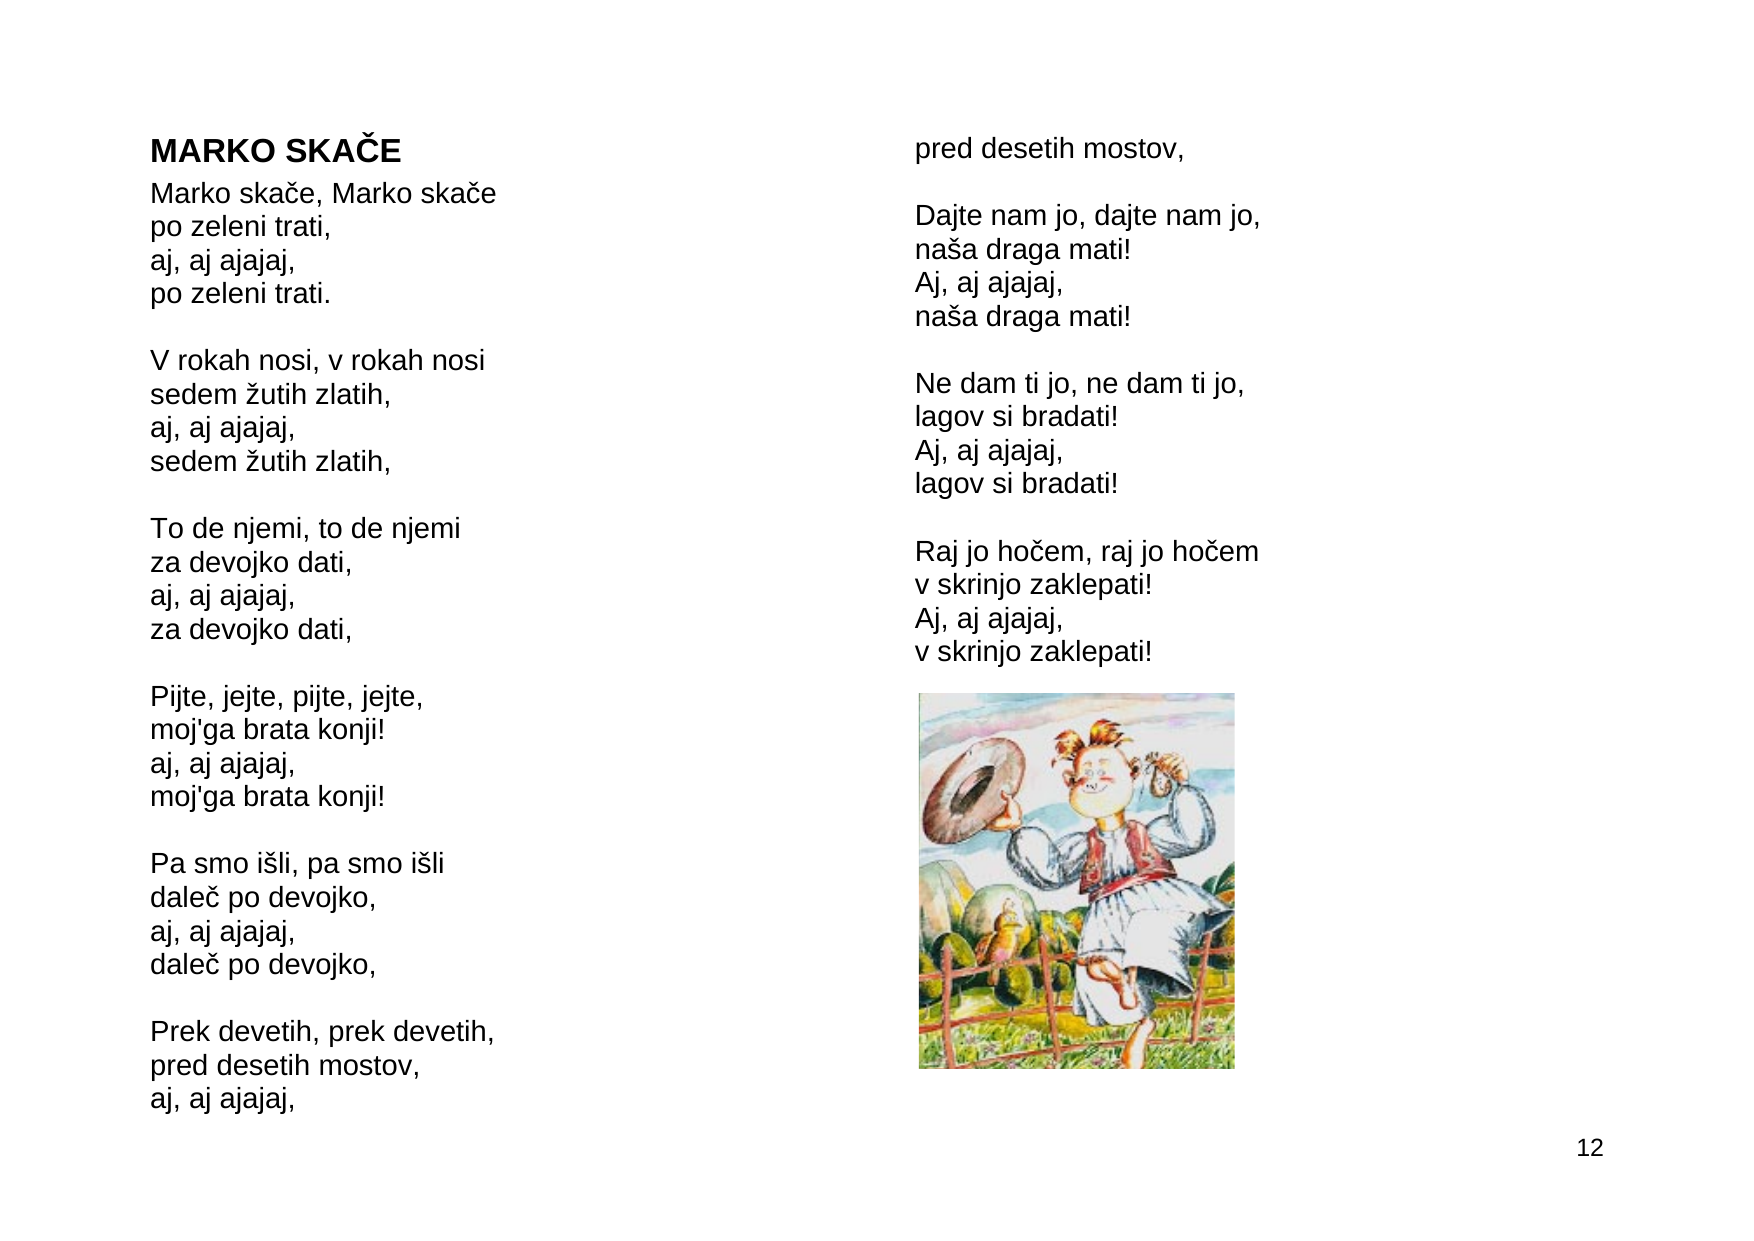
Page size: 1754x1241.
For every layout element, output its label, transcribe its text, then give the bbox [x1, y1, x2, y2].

text Marko skače, Marko skače [150, 176, 839, 209]
text za devojko dati, [150, 545, 839, 578]
text aj, aj ajajaj, [150, 746, 839, 779]
text Pa smo išli, pa smo išli [150, 847, 839, 880]
text naša draga mati! [914, 232, 1604, 265]
text naša draga mati! [914, 299, 1604, 332]
text Prek devetih, prek devetih, [150, 1014, 839, 1048]
text po zeleni trati, [150, 209, 839, 243]
text lagov si bradati! [914, 399, 1604, 433]
text pred desetih mostov, [150, 1048, 839, 1081]
text aj, aj ajajaj, [150, 1081, 839, 1115]
subtitle MARKO SKAČE [150, 131, 839, 169]
text daleč po devojko, [150, 880, 839, 914]
text Aj, aj ajajaj, [914, 433, 1604, 466]
text V rokah nosi, v rokah nosi [150, 343, 839, 377]
text Pijte, jejte, pijte, jejte, [150, 679, 839, 712]
text aj, aj ajajaj, [150, 914, 839, 947]
text aj, aj ajajaj, [150, 411, 839, 444]
text Ne dam ti jo, ne dam ti jo, [914, 366, 1604, 399]
text aj, aj ajajaj, [150, 578, 839, 612]
text Raj jo hočem, raj jo hočem [914, 533, 1604, 567]
picture [918, 693, 1235, 1069]
text Dajte nam jo, dajte nam jo, [914, 198, 1604, 232]
text sedem žutih zlatih, [150, 377, 839, 411]
text po zeleni trati. [150, 276, 839, 310]
text daleč po devojko, [150, 947, 839, 981]
text moj'ga brata konji! [150, 712, 839, 746]
text Aj, aj ajajaj, [914, 601, 1604, 634]
text lagov si bradati! [914, 466, 1604, 500]
text aj, aj ajajaj, [150, 243, 839, 276]
text za devojko dati, [150, 612, 839, 645]
text moj'ga brata konji! [150, 779, 839, 813]
text v skrinjo zaklepati! [914, 567, 1604, 601]
text Aj, aj ajajaj, [914, 265, 1604, 299]
text To de njemi, to de njemi [150, 511, 839, 545]
text v skrinjo zaklepati! [914, 634, 1604, 668]
text pred desetih mostov, [914, 131, 1604, 164]
text sedem žutih zlatih, [150, 444, 839, 478]
